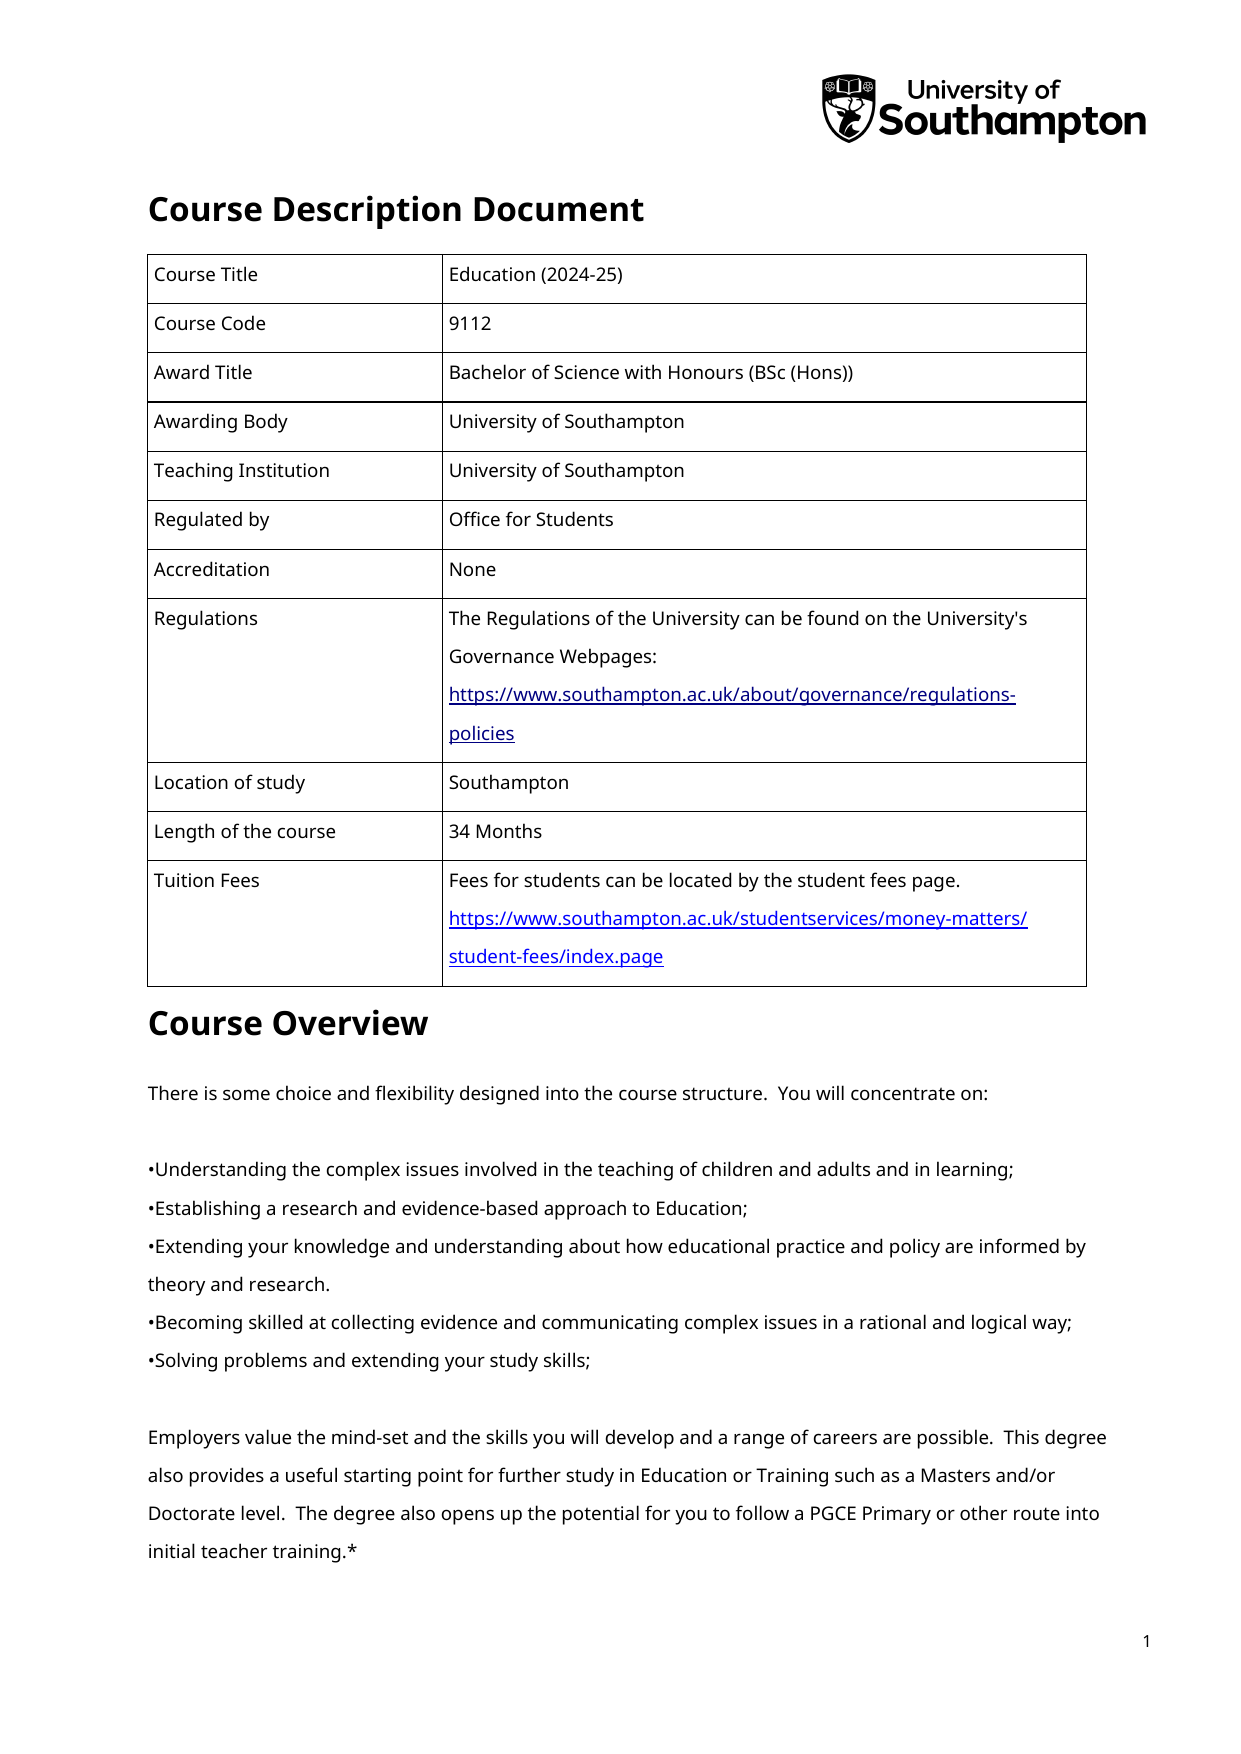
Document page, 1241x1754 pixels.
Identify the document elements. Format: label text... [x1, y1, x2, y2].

table_cell 34 Months [443, 812, 1086, 860]
table_cell Awarding Body [148, 403, 442, 451]
table_cell Tuition Fees [148, 861, 442, 986]
table_header Education (2024-25) [443, 255, 1086, 303]
table_cell 9112 [443, 304, 1086, 352]
table_cell Course Code [148, 304, 442, 352]
table_cell Bachelor of Science with Honours (BSc (Hons)) [443, 353, 1086, 401]
table_cell Award Title [148, 353, 442, 401]
table_cell Length of the course [148, 812, 442, 860]
table_cell Regulations [148, 599, 442, 762]
table_cell Fees for students can be located by the student fees page. https://www.southampton.ac.uk/studentservices/money-matters/student-fees/index.page [443, 861, 1086, 986]
subtitle Course Description Document [148, 186, 1152, 231]
table_cell Southampton [443, 763, 1086, 811]
table_cell Location of study [148, 763, 442, 811]
table_cell None [443, 550, 1086, 598]
table_cell The Regulations of the University can be found on the University's Governance Webpages: https://www.southampton.ac.uk/about/governance/regulations-policies [443, 599, 1086, 762]
table_header Course Title [148, 255, 442, 303]
text There is some choice and flexibility designed into the course structure. You will concentrate on: •Understanding the complex issues involved in the teaching of children and adults and in learning; •Establishing a research and evidence-based approach to Education; •Extending your knowledge and understanding about how educational practice and policy are informed by theory and research. •Becoming skilled at collecting evidence and communicating complex issues in a rational and logical way; •Solving problems and extending your study skills; Employers value the mind-set and the skills you will develop and a range of careers are possible. This degree also provides a useful starting point for further study in Education or Training such as a Masters and/or Doctorate level. The degree also opens up the potential for you to follow a PGCE Primary or other route into initial teacher training.* [148, 1080, 1145, 1603]
table_cell University of Southampton [443, 452, 1086, 500]
table_cell Teaching Institution [148, 452, 442, 500]
subtitle Course Overview [148, 999, 1152, 1045]
table_cell University of Southampton [443, 403, 1086, 451]
table_cell Office for Students [443, 501, 1086, 549]
table_cell Regulated by [148, 501, 442, 549]
table_cell Accreditation [148, 550, 442, 598]
